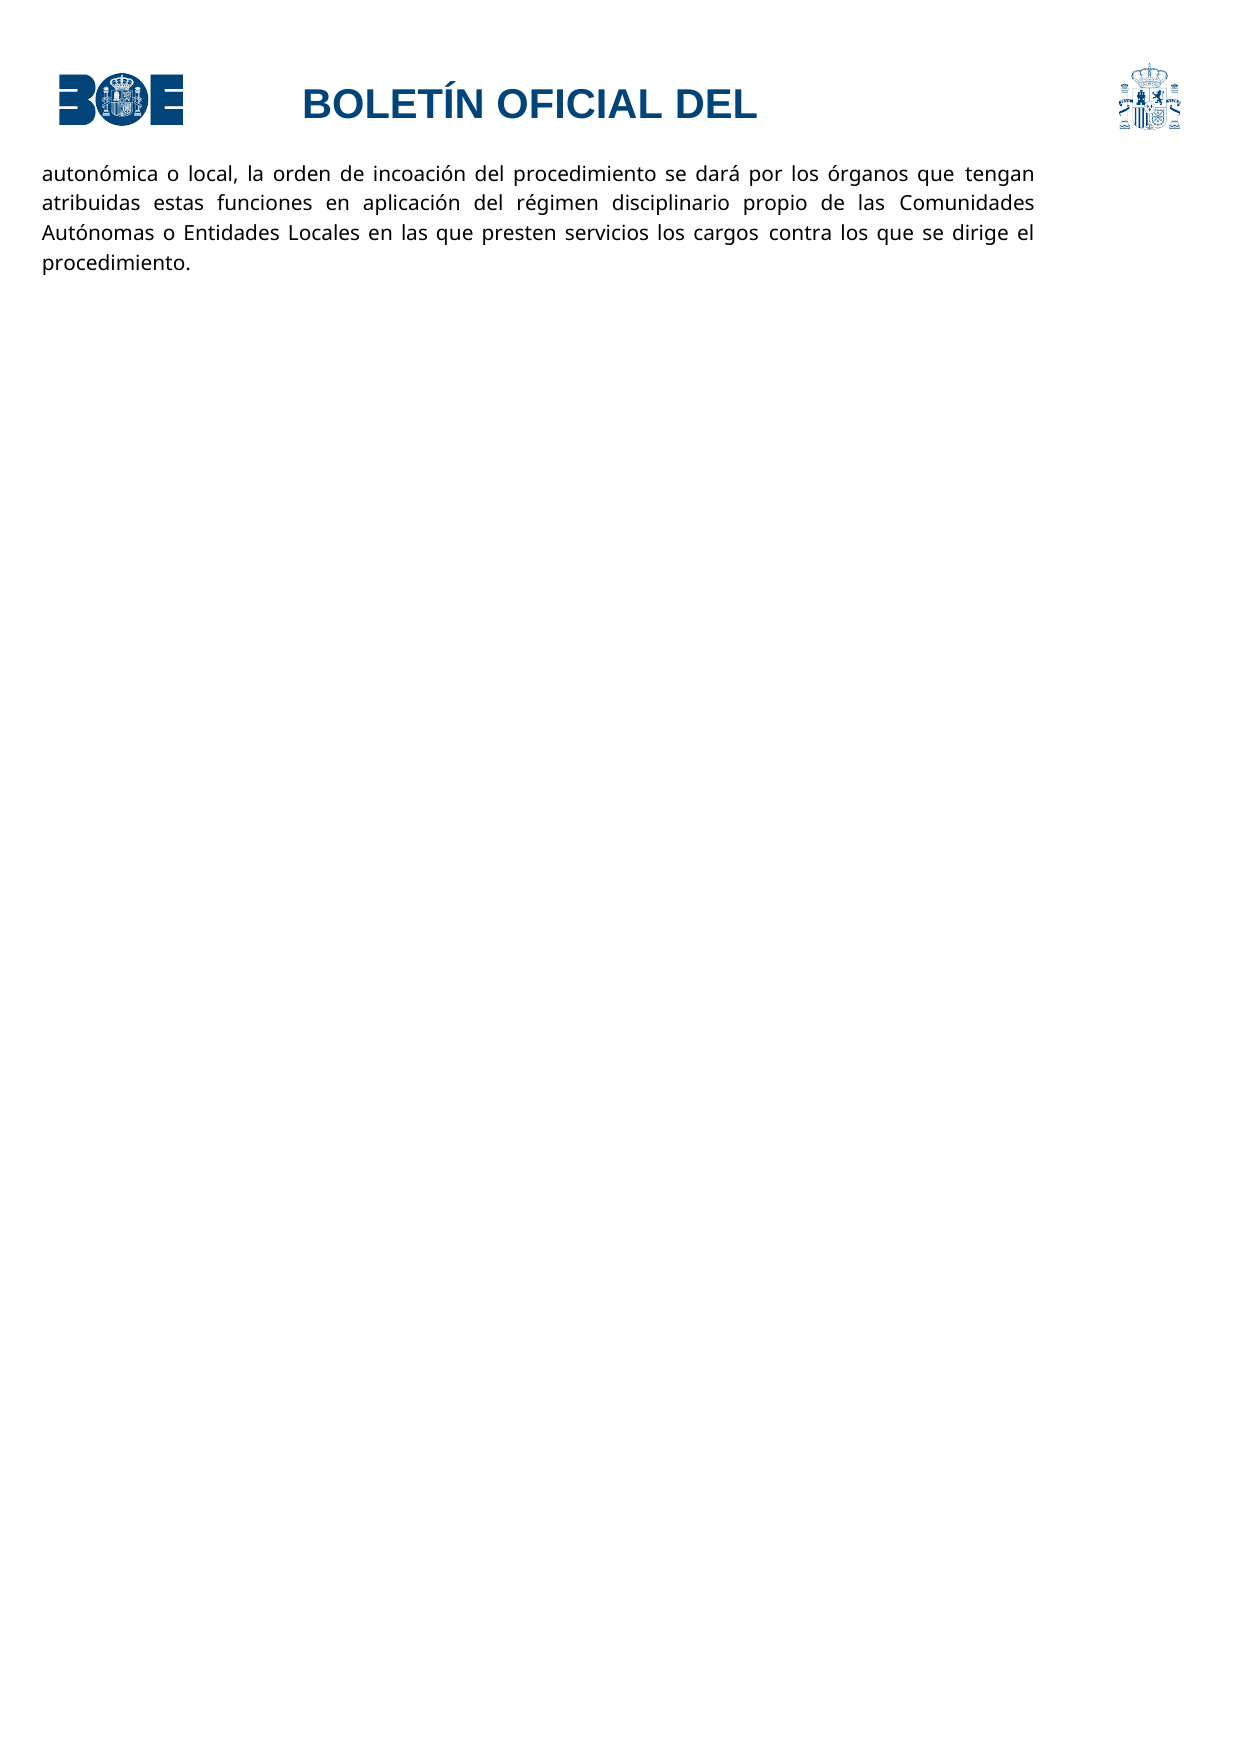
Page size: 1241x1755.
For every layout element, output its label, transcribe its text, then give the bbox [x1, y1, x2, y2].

list autonómica o local, la orden de incoación del procedimiento se dará por los órganos que tengan atribuidas estas funciones en aplicación del régimen disciplinario propio de las Comunidades Autónomas o Entidades Locales en las que presten servicios los cargos contra los que se dirige el procedimiento. [42, 159, 1034, 276]
